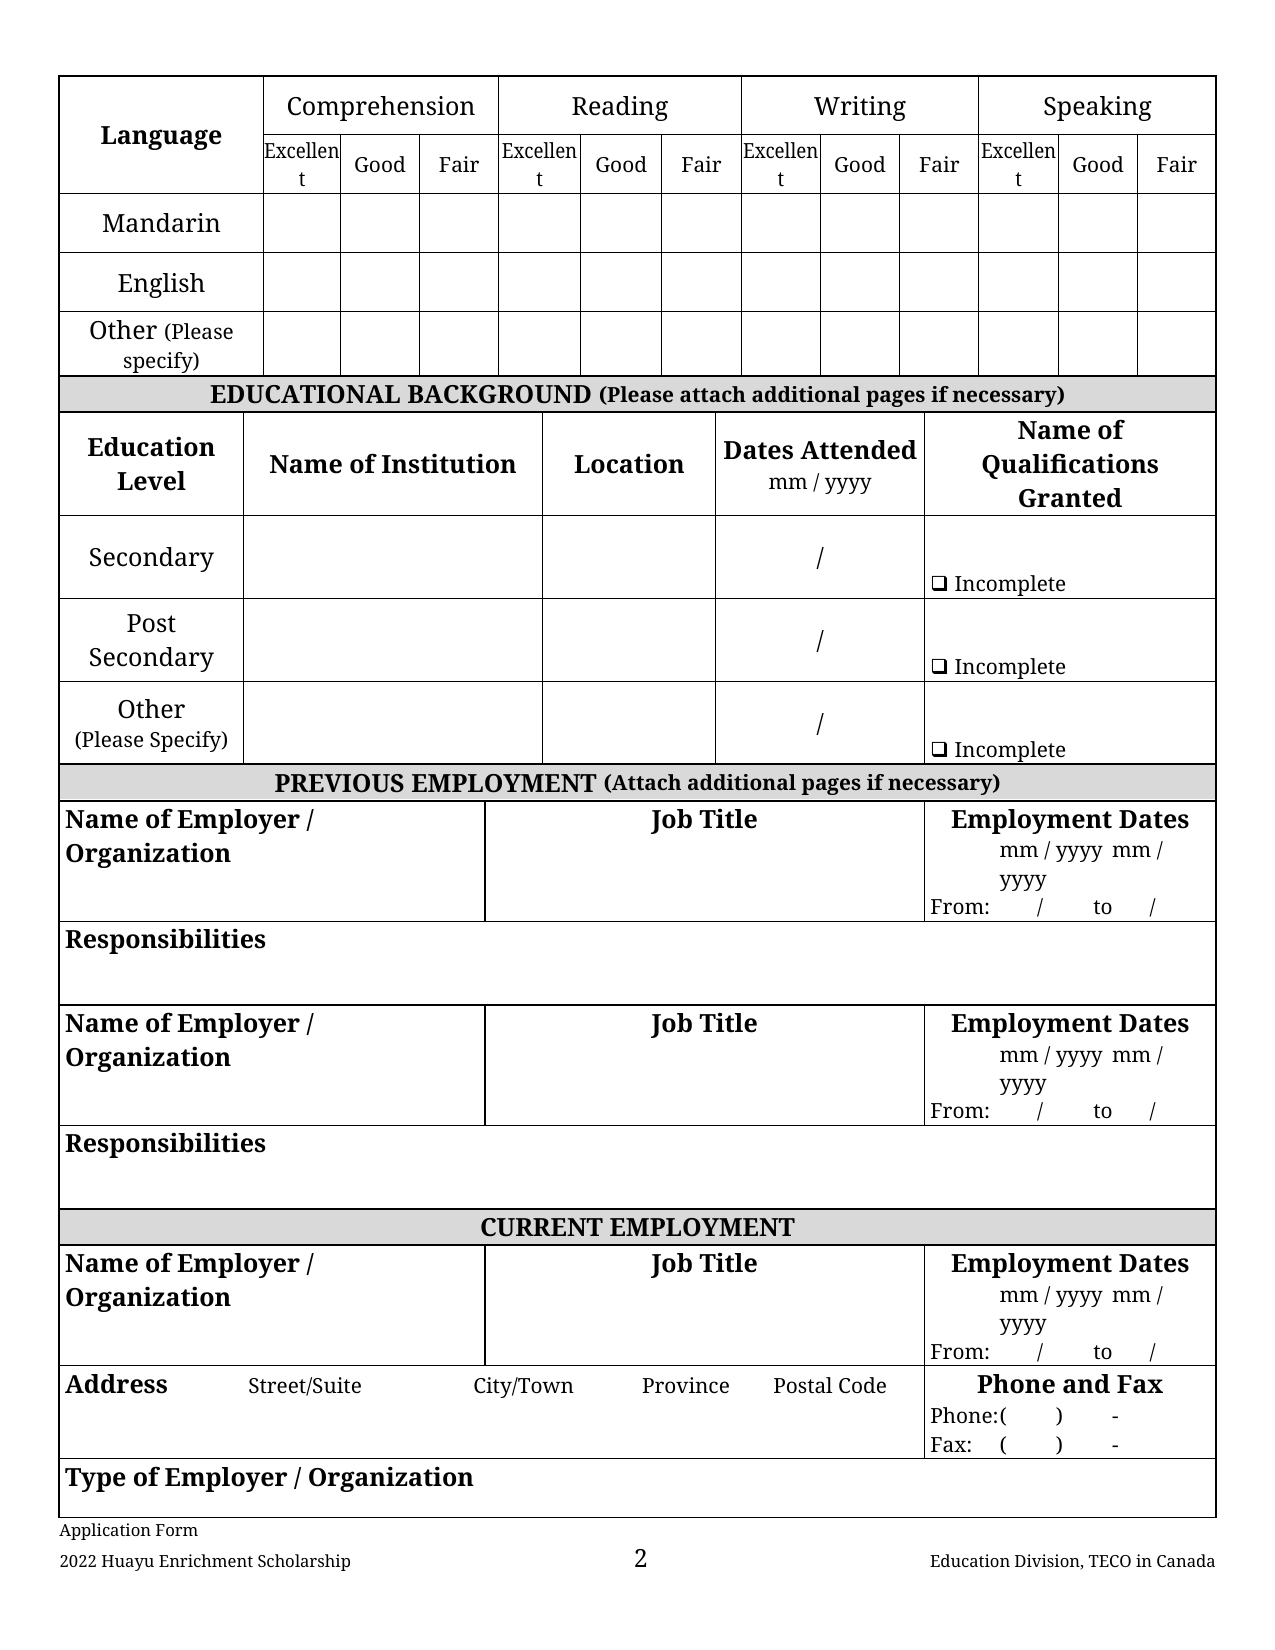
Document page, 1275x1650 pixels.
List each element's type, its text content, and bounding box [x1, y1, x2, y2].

table_cell [244, 682, 542, 763]
table_cell Fair [900, 135, 978, 193]
table_cell [341, 312, 419, 375]
table_cell [662, 253, 741, 311]
table_cell Education Level [60, 413, 243, 515]
table_cell Good [581, 135, 661, 193]
table_cell / [716, 682, 924, 763]
table_cell [581, 312, 661, 375]
table_cell Writing [742, 77, 978, 134]
table_cell Comprehension [264, 77, 498, 134]
table_cell Educational Background (Please attach additional pages if necessary) [60, 377, 1215, 411]
table_cell [543, 516, 715, 598]
table_cell Excellent [499, 135, 580, 193]
table_cell Fair [1138, 135, 1215, 193]
table_cell [420, 253, 498, 311]
table_cell [662, 312, 741, 375]
table_cell Good [341, 135, 419, 193]
table_cell Name of Employer / Organization [60, 1246, 484, 1365]
table_cell [979, 253, 1058, 311]
table_cell Job Title [486, 802, 924, 921]
table_cell [264, 194, 340, 252]
table_cell Reading [499, 77, 741, 134]
table_cell Excellent [979, 135, 1058, 193]
table_cell Speaking [979, 77, 1215, 134]
table_cell [742, 194, 820, 252]
table_cell [662, 194, 741, 252]
table_cell Excellent [264, 135, 340, 193]
table_cell Employment Dates mm / yyyy mm / yyyy From: / to / [925, 802, 1215, 921]
table_cell Other (Please Specify) [60, 682, 243, 763]
table_cell  Incomplete [925, 682, 1215, 763]
table_cell [1138, 253, 1215, 311]
table_cell [543, 599, 715, 681]
table_cell [979, 194, 1058, 252]
table_cell [581, 253, 661, 311]
table_cell Name of Qualifications Granted [925, 413, 1215, 515]
table_cell [742, 312, 820, 375]
table_cell Name of Employer / Organization [60, 1006, 484, 1125]
table_cell Fair [420, 135, 498, 193]
table_cell [1059, 312, 1137, 375]
table_cell Job Title [486, 1246, 924, 1365]
table_cell Other (Please specify) [60, 312, 263, 375]
table_cell [543, 682, 715, 763]
table_cell Excellent [742, 135, 820, 193]
table_cell Dates Attended mm / yyyy [716, 413, 924, 515]
table_cell [821, 194, 899, 252]
table_cell current EMPLOYMENT [60, 1210, 1215, 1244]
table_cell [821, 312, 899, 375]
table_cell Location [543, 413, 715, 515]
table_cell / [716, 516, 924, 598]
table_cell [821, 253, 899, 311]
table_cell Mandarin [60, 194, 263, 252]
table_cell  Incomplete [925, 599, 1215, 681]
table_cell [1138, 194, 1215, 252]
table_cell Employment Dates mm / yyyy mm / yyyy From: / to / [925, 1006, 1215, 1125]
table_cell [499, 253, 580, 311]
table_cell Responsibilities [60, 1126, 1215, 1208]
table_cell Secondary [60, 516, 243, 598]
table_cell [420, 194, 498, 252]
table_cell [341, 253, 419, 311]
table_cell Employment Dates mm / yyyy mm / yyyy From: / to / [925, 1246, 1215, 1365]
table_cell Language [60, 77, 263, 193]
table_cell Type of Employer / Organization [60, 1459, 1215, 1517]
table_cell [499, 194, 580, 252]
table_cell [264, 312, 340, 375]
table_cell  Incomplete [925, 516, 1215, 598]
table_cell Name of Employer / Organization [60, 802, 484, 921]
table_cell [900, 312, 978, 375]
table_cell Name of Institution [244, 413, 542, 515]
table_cell [1059, 194, 1137, 252]
table_cell [900, 194, 978, 252]
table_cell / [716, 599, 924, 681]
table_cell English [60, 253, 263, 311]
table_cell [979, 312, 1058, 375]
table_cell [244, 599, 542, 681]
table_cell Address Street/Suite City/Town Province Postal Code [60, 1366, 924, 1458]
table_cell Good [1059, 135, 1137, 193]
table_cell Fair [662, 135, 741, 193]
table_cell Phone and Fax Phone: ( ) - Fax: ( ) - [925, 1366, 1215, 1458]
table_cell [264, 253, 340, 311]
table_cell [1059, 253, 1137, 311]
table_cell Post Secondary [60, 599, 243, 681]
table_cell [420, 312, 498, 375]
table_cell [499, 312, 580, 375]
table_cell [742, 253, 820, 311]
table_cell Job Title [486, 1006, 924, 1125]
table_cell [900, 253, 978, 311]
table_cell [244, 516, 542, 598]
table_cell Responsibilities [60, 922, 1215, 1004]
table_cell [1138, 312, 1215, 375]
table_cell [341, 194, 419, 252]
table_cell [581, 194, 661, 252]
table_cell Good [821, 135, 899, 193]
table_cell PREVIOUS EMPLOYMENT (Attach additional pages if necessary) [60, 765, 1215, 799]
